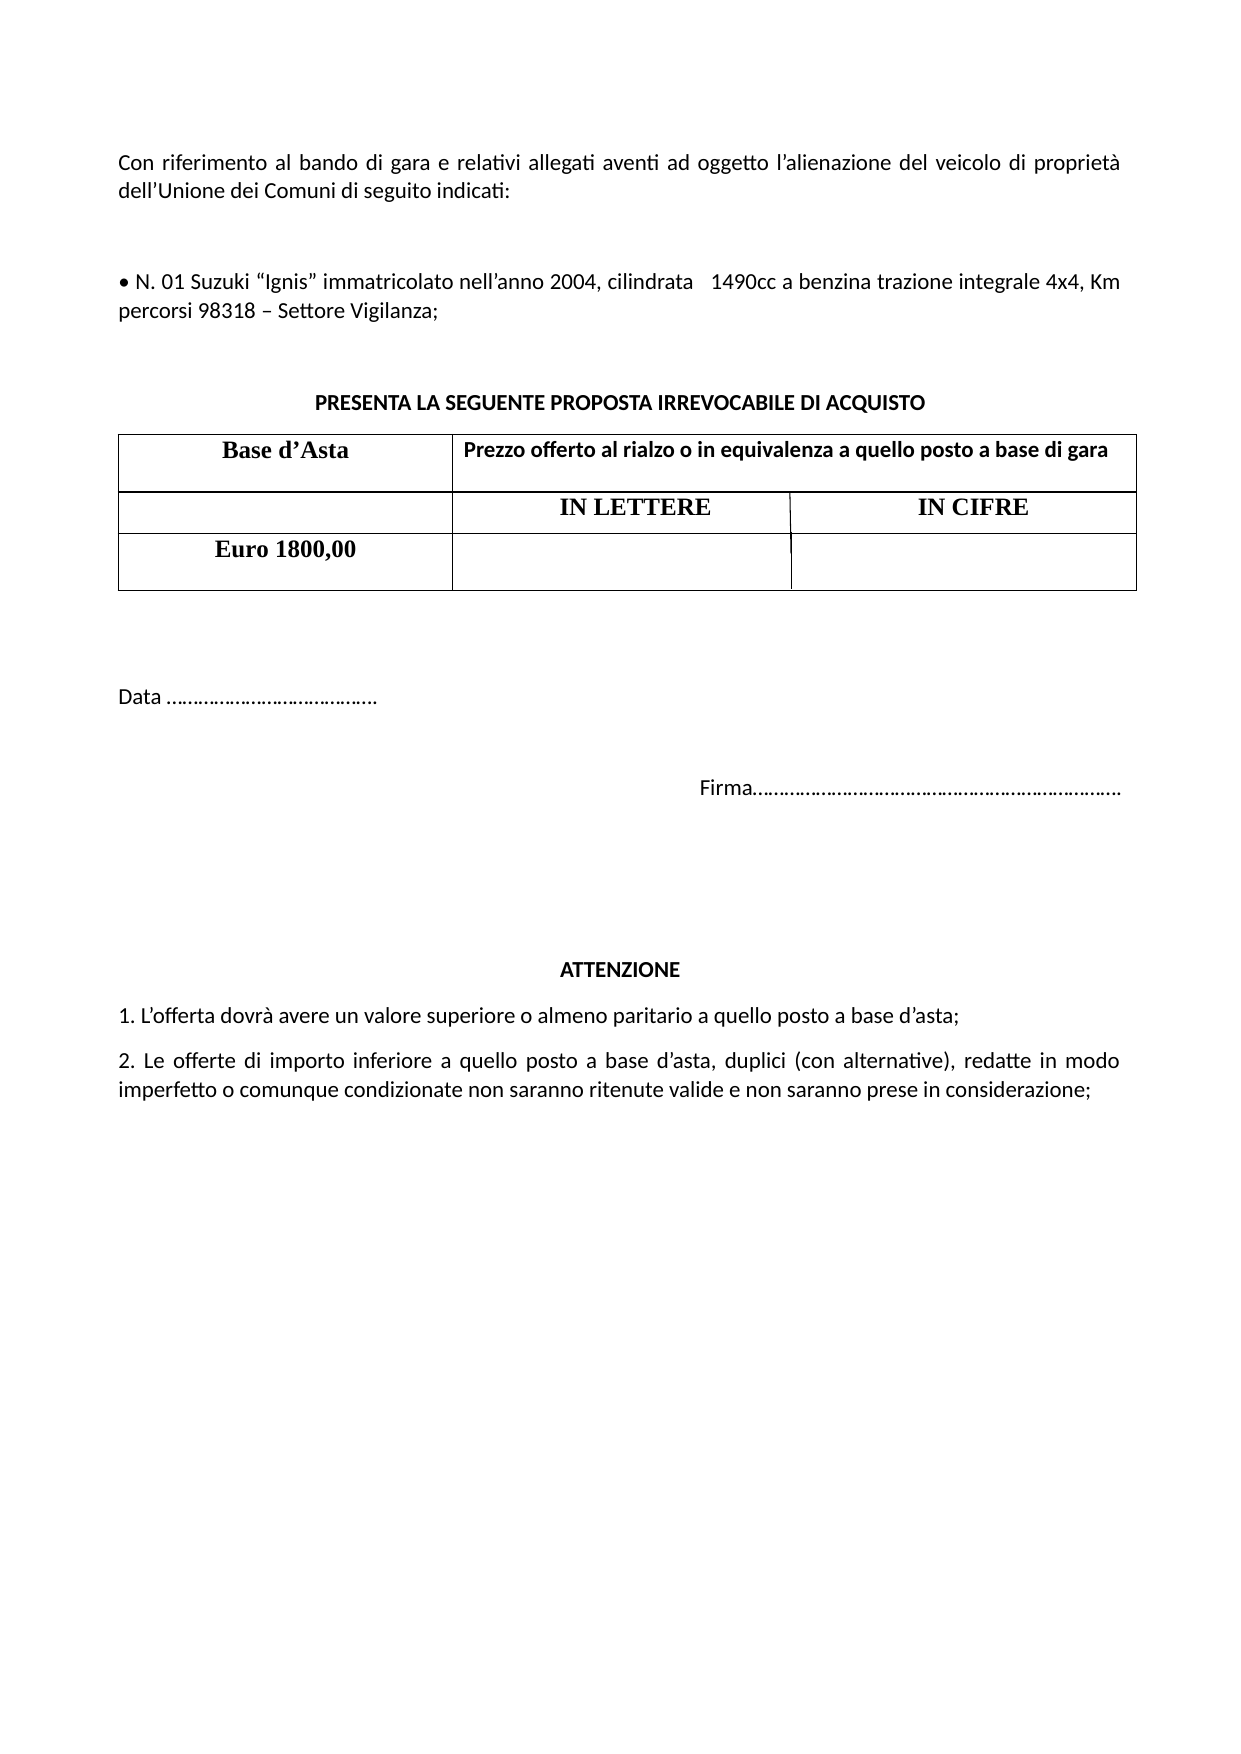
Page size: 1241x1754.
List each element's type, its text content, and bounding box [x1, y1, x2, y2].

text 1. L’offerta dovrà avere un valore superiore o almeno paritario a quello posto a base d’asta; [118, 1001, 1122, 1029]
text 2. Le offerte di importo inferiore a quello posto a base d’asta, duplici (con alternative), redatte in modo imperfetto o comunque condizionate non saranno ritenute valide e non saranno prese in considerazione; [118, 1047, 1122, 1103]
table_cell IN CIFRE [791, 493, 1136, 533]
text Data …………………………………. [118, 682, 1122, 711]
table_header Base d’Asta [119, 435, 452, 491]
text ATTENZIONE [118, 956, 1122, 984]
table_cell [453, 534, 1136, 590]
text Firma……………………………………………………………. [118, 773, 1122, 802]
text PRESENTA LA SEGUENTE PROPOSTA IRREVOCABILE DI ACQUISTO [118, 388, 1122, 416]
text • N. 01 Suzuki “Ignis” immatricolato nell’anno 2004, cilindrata 1490cc a benzina trazione integrale 4x4, Km percorsi 98318 – Settore Vigilanza; [118, 267, 1122, 324]
table_cell IN LETTERE [453, 493, 790, 533]
text Con riferimento al bando di gara e relativi allegati aventi ad oggetto l’alienazione del veicolo di proprietà dell’Unione dei Comuni di seguito indicati: [118, 148, 1122, 204]
table_header Prezzo offerto al rialzo o in equivalenza a quello posto a base di gara [453, 435, 1136, 491]
table_cell Euro 1800,00 [119, 534, 452, 590]
table_cell [119, 493, 452, 533]
